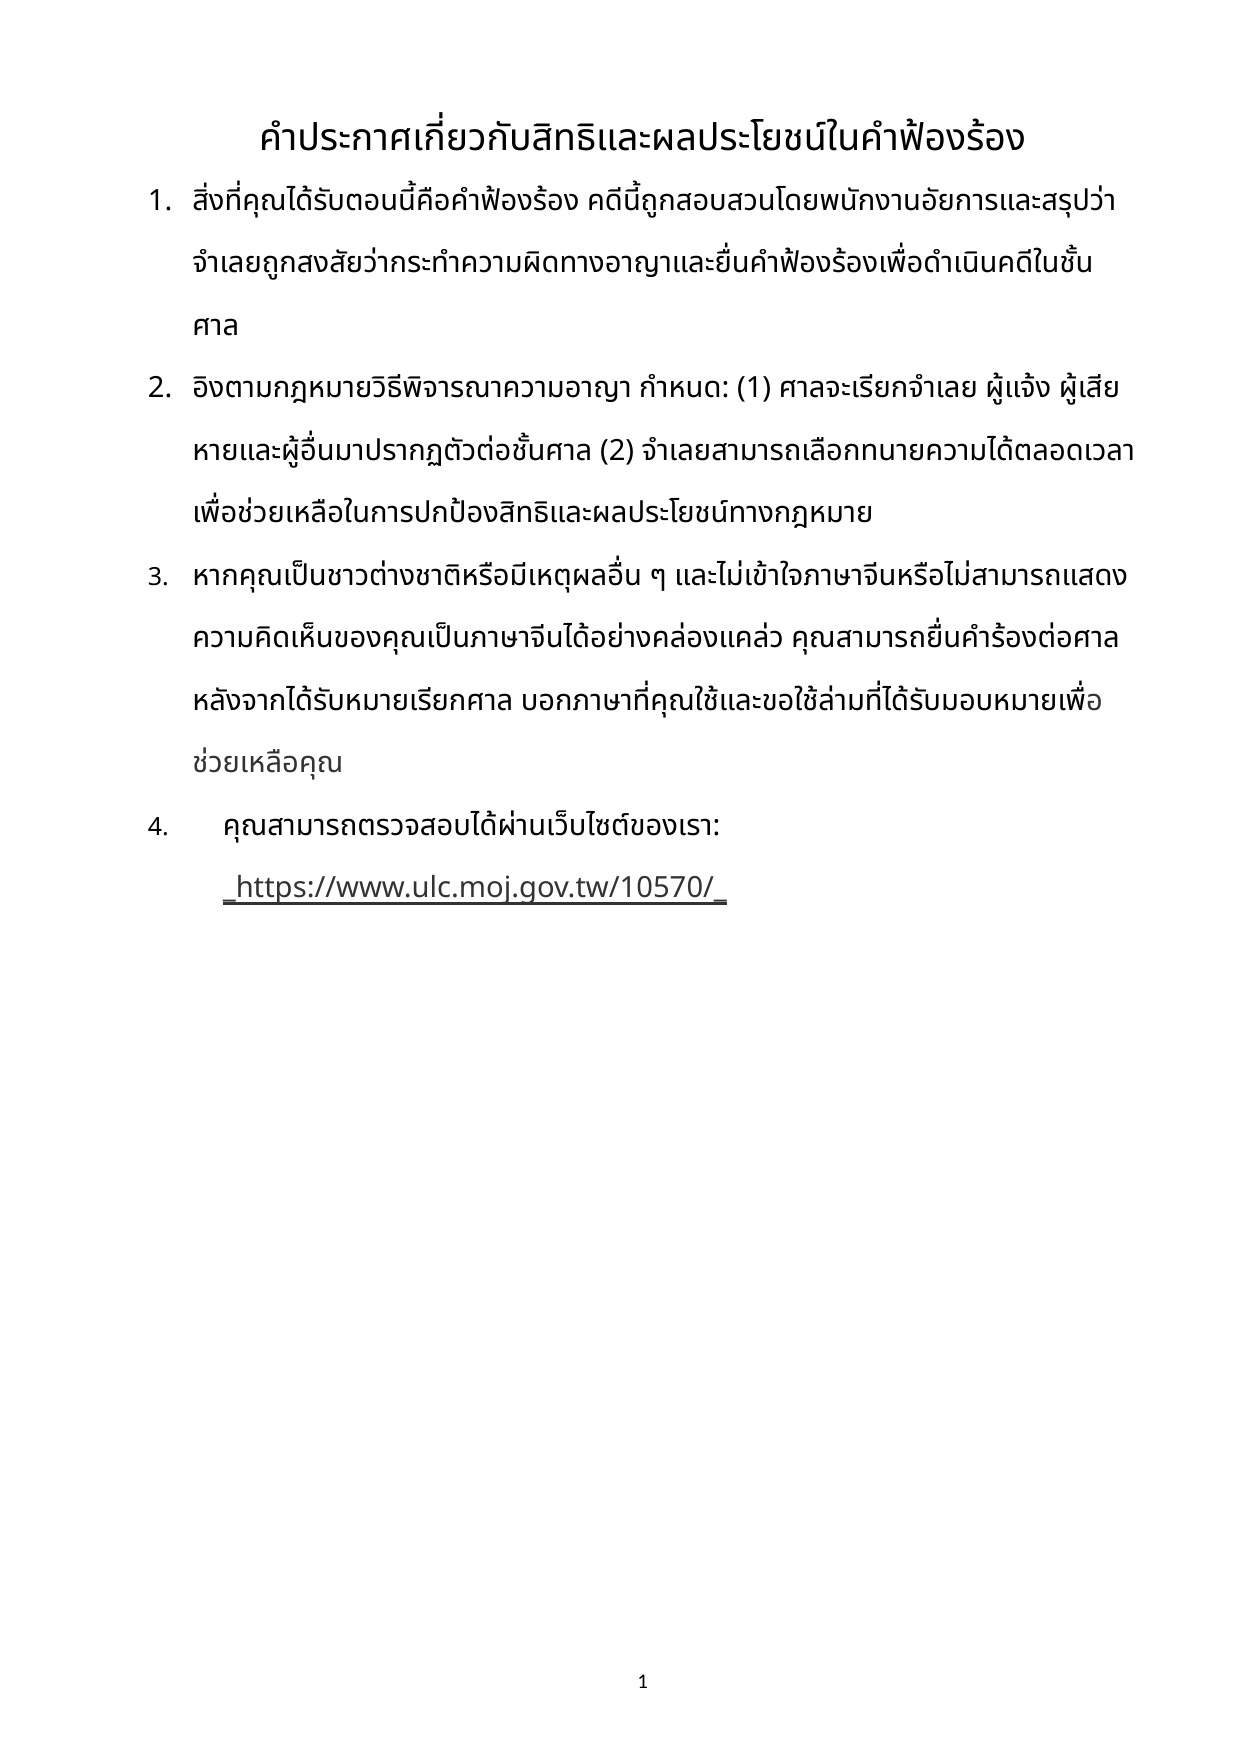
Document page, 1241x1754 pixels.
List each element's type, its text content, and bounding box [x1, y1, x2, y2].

list สิ่งที่คุณได้รับตอนนี้คือคำฟ้องร้อง คดีนี้ถูกสอบสวนโดยพนักงานอัยการและสรุปว่าจำเลยถูกสงสัยว่ากระทำความผิดทางอาญาและยื่นคำฟ้องร้องเพื่อดำเนินคดีในชั้นศาล [148, 160, 1137, 347]
list อิงตามกฎหมายวิธีพิจารณาความอาญา กำหนด: (1) ศาลจะเรียกจำเลย ผู้แจ้ง ผู้เสียหายและผู้อื่นมาปรากฏตัวต่อชั้นศาล (2) จำเลยสามารถเลือกทนายความได้ตลอดเวลาเพื่อช่วยเหลือในการปกป้องสิทธิและผลประโยชน์ทางกฎหมาย [148, 347, 1137, 535]
text คำประกาศเกี่ยวกับสิทธิและผลประโยชน์ในคำฟ้องร้อง [148, 97, 1137, 160]
list หากคุณเป็นชาวต่างชาติหรือมีเหตุผลอื่น ๆ และไม่เข้าใจภาษาจีนหรือไม่สามารถแสดงความคิดเห็นของคุณเป็นภาษาจีนได้อย่างคล่องแคล่ว คุณสามารถยื่นคำร้องต่อศาลหลังจากได้รับหมายเรียกศาล บอกภาษาที่คุณใช้และขอใช้ล่ามที่ได้รับมอบหมายเพื่อช่วยเหลือคุณ [148, 535, 1137, 785]
list คุณสามารถตรวจสอบได้ผ่านเว็บไซต์ของเรา: _https://www.ulc.moj.gov.tw/10570/_ [148, 785, 1137, 910]
